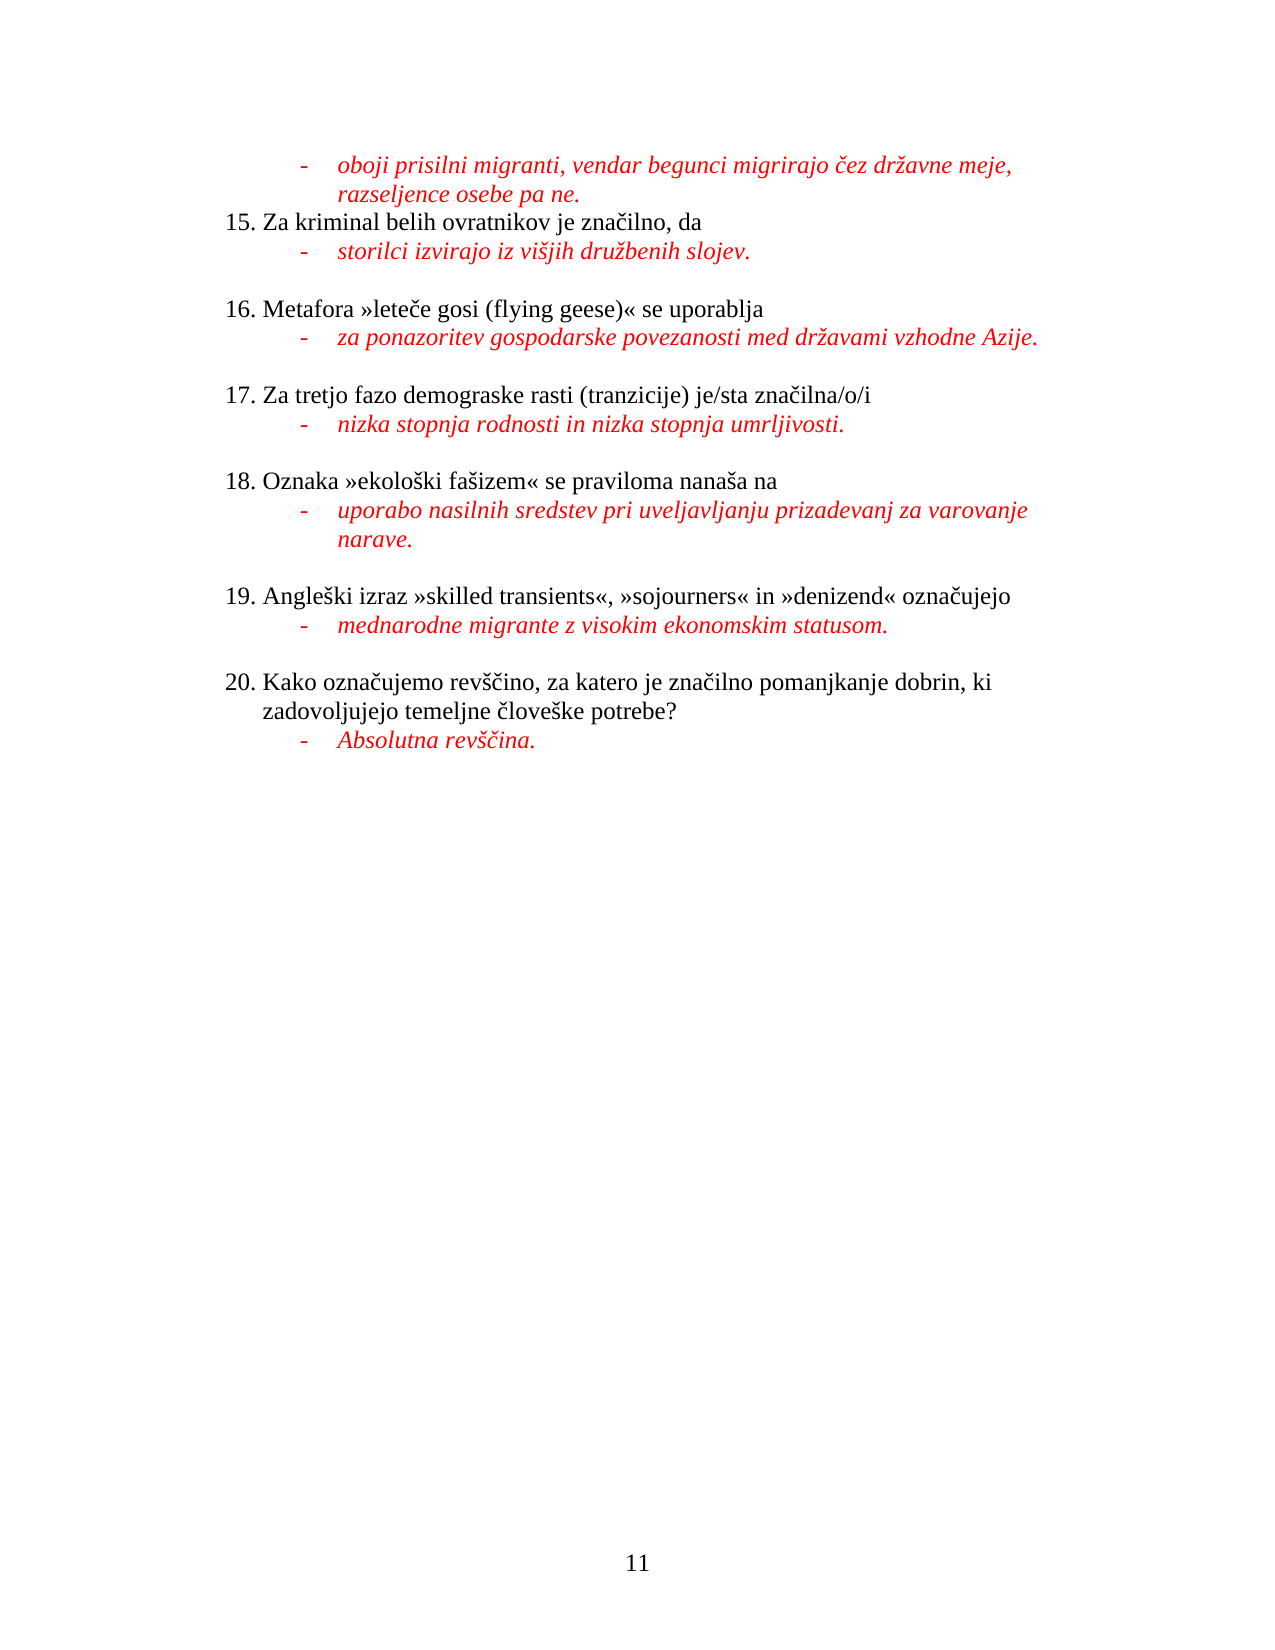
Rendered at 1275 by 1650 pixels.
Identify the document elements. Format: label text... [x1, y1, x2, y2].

list Oznaka »ekološki fašizem« se praviloma nanaša na [225, 466, 1087, 495]
list uporabo nasilnih sredstev pri uveljavljanju prizadevanj za varovanje narave. [300, 495, 1087, 552]
list Kako označujemo revščino, za katero je značilno pomanjkanje dobrin, ki zadovoljujejo temeljne človeške potrebe? [225, 667, 1087, 725]
list Angleški izraz »skilled transients«, »sojourners« in »denizend« označujejo [225, 581, 1087, 610]
list storilci izvirajo iz višjih družbenih slojev. [300, 236, 1087, 265]
list Za tretjo fazo demograske rasti (tranzicije) je/sta značilna/o/i [225, 380, 1087, 409]
list mednarodne migrante z visokim ekonomskim statusom. [300, 610, 1087, 639]
list Metafora »leteče gosi (flying geese)« se uporablja [225, 294, 1087, 322]
list Za kriminal belih ovratnikov je značilno, da [225, 207, 1087, 236]
list oboji prisilni migranti, vendar begunci migrirajo čez državne meje, razseljence osebe pa ne. [300, 150, 1087, 207]
list za ponazoritev gospodarske povezanosti med državami vzhodne Azije. [300, 322, 1087, 351]
list nizka stopnja rodnosti in nizka stopnja umrljivosti. [300, 409, 1087, 437]
list Absolutna revščina. [300, 725, 1087, 754]
